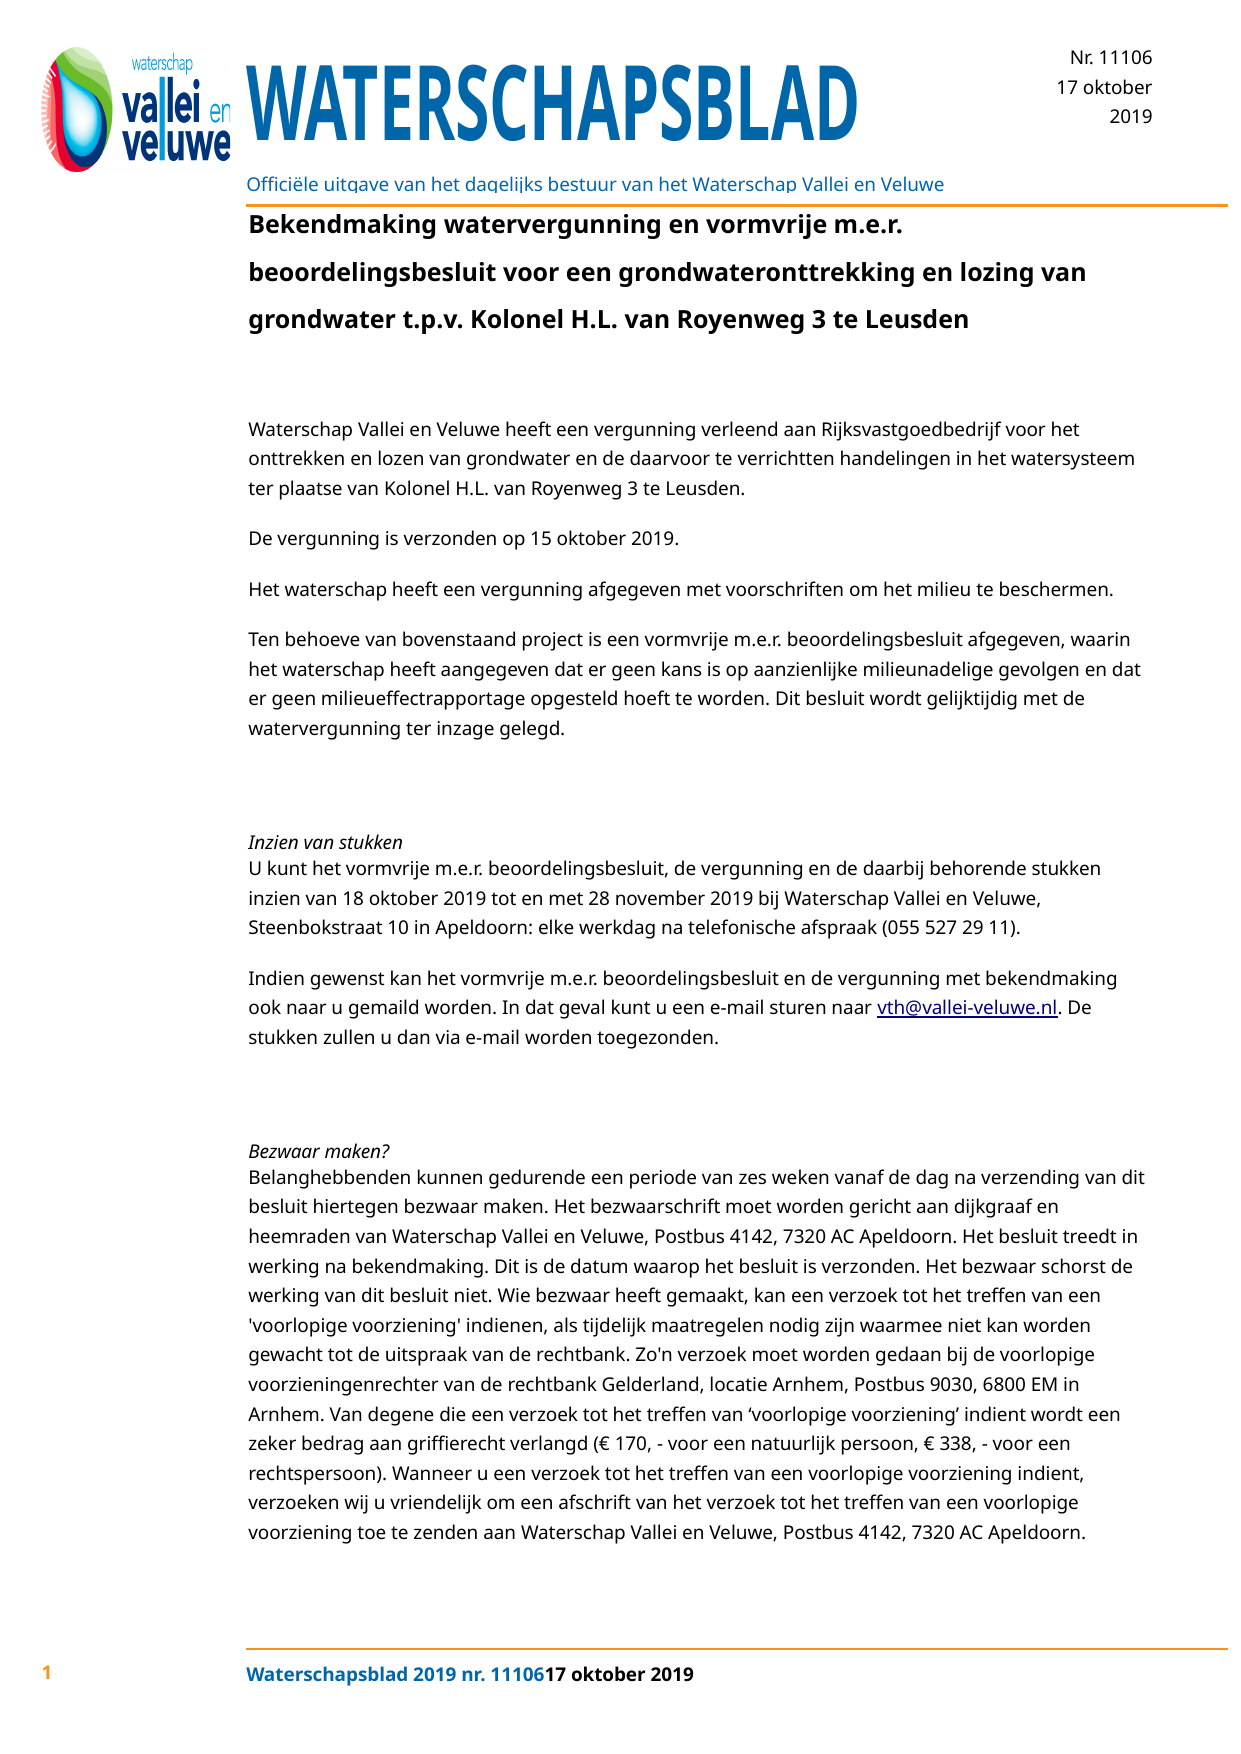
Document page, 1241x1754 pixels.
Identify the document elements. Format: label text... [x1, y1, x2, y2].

text U kunt het vormvrije m.e.r. beoordelingsbesluit, de vergunning en de daarbij behorende stukken inzien van 18 oktober 2019 tot en met 28 november 2019 bij Waterschap Vallei en Veluwe, Steenbokstraat 10 in Apeldoorn: elke werkdag na telefonische afspraak (055 527 29 11). [248, 855, 1152, 940]
text Waterschap Vallei en Veluwe heeft een vergunning verleend aan Rijksvastgoedbedrijf voor het onttrekken en lozen van grondwater en de daarvoor te verrichtten handelingen in het watersysteem ter plaatse van Kolonel H.L. van Royenweg 3 te Leusden. [248, 416, 1152, 501]
text De vergunning is verzonden op 15 oktober 2019. [248, 526, 1152, 551]
text Ten behoeve van bovenstaand project is een vormvrije m.e.r. beoordelingsbesluit afgegeven, waarin het waterschap heeft aangegeven dat er geen kans is op aanzienlijke milieunadelige gevolgen en dat er geen milieueffectrapportage opgesteld hoeft te worden. Dit besluit wordt gelijktijdig met de watervergunning ter inzage gelegd. [248, 626, 1152, 741]
text Bekendmaking watervergunning en vormvrije m.e.r. beoordelingsbesluit voor een grondwateronttrekking en lozing van grondwater t.p.v. Kolonel H.L. van Royenweg 3 te Leusden [248, 207, 1152, 336]
text Bezwaar maken? [248, 1138, 1152, 1164]
text Het waterschap heeft een vergunning afgegeven met voorschriften om het milieu te beschermen. [248, 576, 1152, 602]
picture [41, 47, 231, 172]
text Indien gewenst kan het vormvrije m.e.r. beoordelingsbesluit en de vergunning met bekendmaking ook naar u gemaild worden. In dat geval kunt u een e-mail sturen naar vth@vallei-veluwe.nl. De stukken zullen u dan via e-mail worden toegezonden. [248, 965, 1152, 1050]
text Inzien van stukken [248, 829, 1152, 855]
text Belanghebbenden kunnen gedurende een periode van zes weken vanaf de dag na verzending van dit besluit hiertegen bezwaar maken. Het bezwaarschrift moet worden gericht aan dijkgraaf en heemraden van Waterschap Vallei en Veluwe, Postbus 4142, 7320 AC Apeldoorn. Het besluit treedt in werking na bekendmaking. Dit is de datum waarop het besluit is verzonden. Het bezwaar schorst de werking van dit besluit niet. Wie bezwaar heeft gemaakt, kan een verzoek tot het treffen van een 'voorlopige voorziening' indienen, als tijdelijk maatregelen nodig zijn waarmee niet kan worden gewacht tot de uitspraak van de rechtbank. Zo'n verzoek moet worden gedaan bij de voorlopige voorzieningenrechter van de rechtbank Gelderland, locatie Arnhem, Postbus 9030, 6800 EM in Arnhem. Van degene die een verzoek tot het treffen van ‘voorlopige voorziening’ indient wordt een zeker bedrag aan griffierecht verlangd (€ 170, - voor een natuurlijk persoon, € 338, - voor een rechtspersoon). Wanneer u een verzoek tot het treffen van een voorlopige voorziening indient, verzoeken wij u vriendelijk om een afschrift van het verzoek tot het treffen van een voorlopige voorziening toe te zenden aan Waterschap Vallei en Veluwe, Postbus 4142, 7320 AC Apeldoorn. [248, 1164, 1152, 1545]
